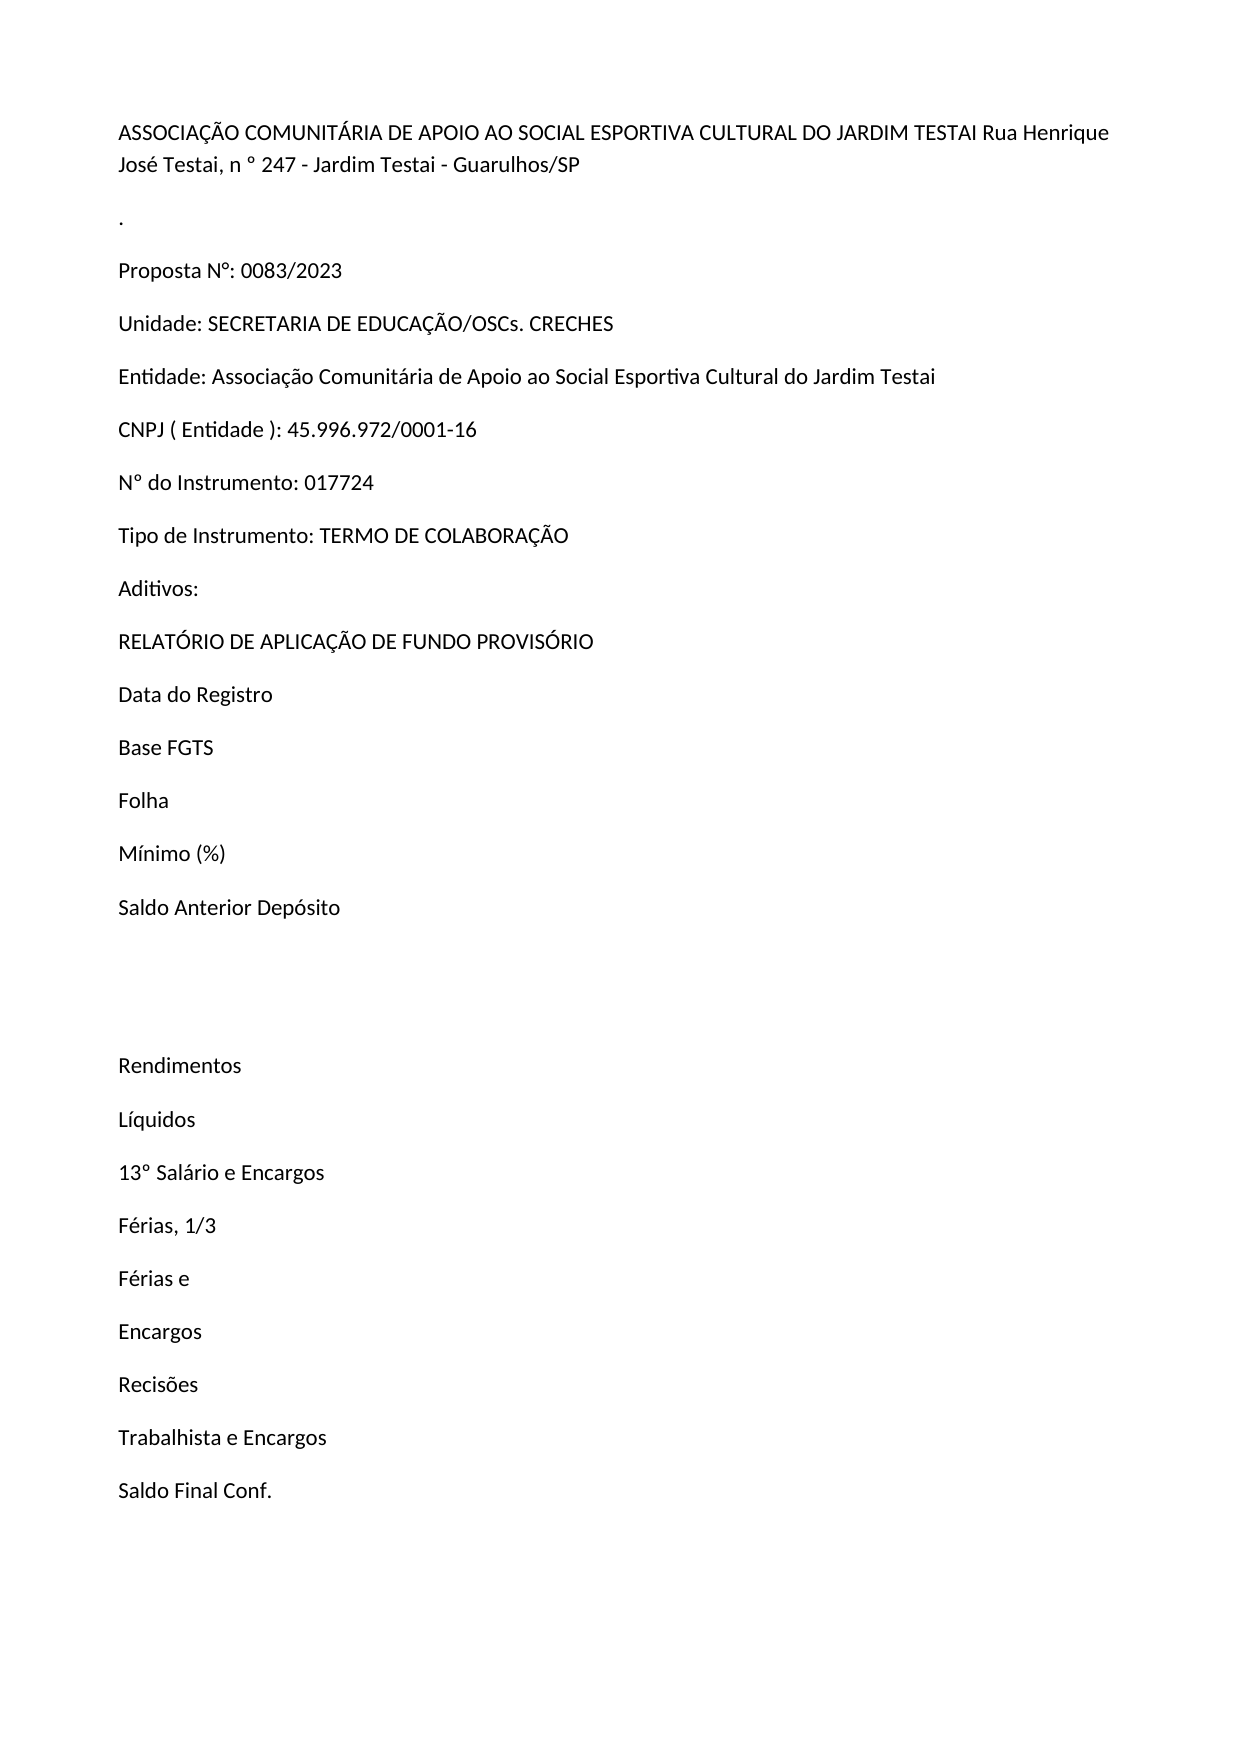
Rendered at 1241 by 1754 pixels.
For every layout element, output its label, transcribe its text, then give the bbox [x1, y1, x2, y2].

text Unidade: SECRETARIA DE EDUCAÇÃO/OSCs. CRECHES [118, 309, 1122, 337]
text Base FGTS [118, 733, 1122, 762]
text Tipo de Instrumento: TERMO DE COLABORAÇÃO [118, 521, 1122, 549]
text Aditivos: [118, 574, 1122, 602]
text ASSOCIAÇÃO COMUNITÁRIA DE APOIO AO SOCIAL ESPORTIVA CULTURAL DO JARDIM TESTAI Rua Henrique José Testai, n º 247 - Jardim Testai - Guarulhos/SP [118, 118, 1122, 178]
text Líquidos [118, 1105, 1122, 1133]
text Rendimentos [118, 1052, 1122, 1080]
text Saldo Final Conf. [118, 1476, 1122, 1504]
text 13º Salário e Encargos [118, 1158, 1122, 1186]
text Entidade: Associação Comunitária de Apoio ao Social Esportiva Cultural do Jardim Testai [118, 362, 1122, 390]
text Encargos [118, 1317, 1122, 1345]
text Folha [118, 787, 1122, 814]
text Férias, 1/3 [118, 1211, 1122, 1239]
text . [118, 203, 1122, 231]
text RELATÓRIO DE APLICAÇÃO DE FUNDO PROVISÓRIO [118, 627, 1122, 656]
text CNPJ ( Entidade ): 45.996.972/0001-16 [118, 415, 1122, 443]
text Trabalhista e Encargos [118, 1423, 1122, 1451]
text Nº do Instrumento: 017724 [118, 468, 1122, 496]
text Saldo Anterior Depósito [118, 893, 1122, 921]
text Mínimo (%) [118, 839, 1122, 868]
text Recisões [118, 1370, 1122, 1398]
text Proposta N°: 0083/2023 [118, 256, 1122, 284]
text Férias e [118, 1264, 1122, 1292]
text Data do Registro [118, 681, 1122, 708]
